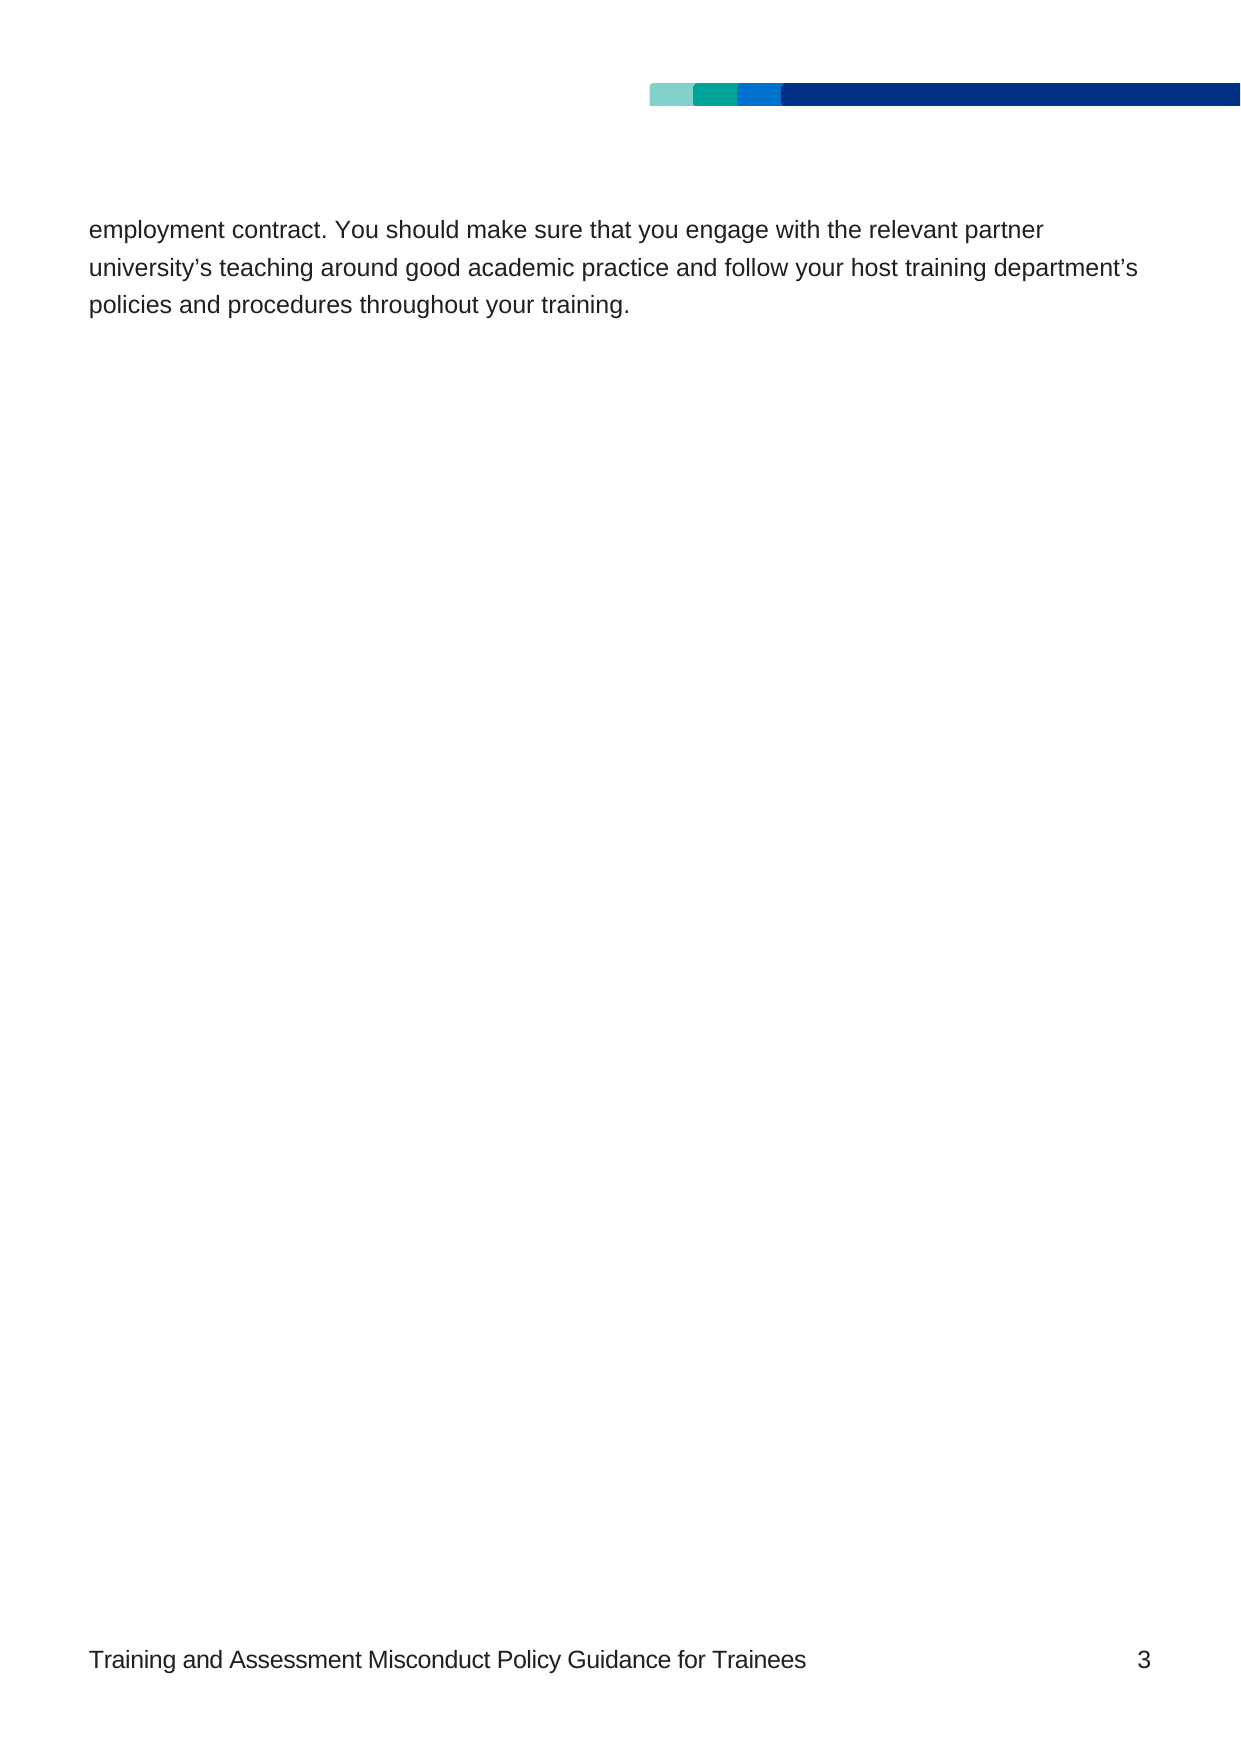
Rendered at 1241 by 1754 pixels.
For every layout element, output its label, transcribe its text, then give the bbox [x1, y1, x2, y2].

text employment contract. You should make sure that you engage with the relevant partner university’s teaching around good academic practice and follow your host training department’s policies and procedures throughout your training. [89, 207, 1152, 319]
